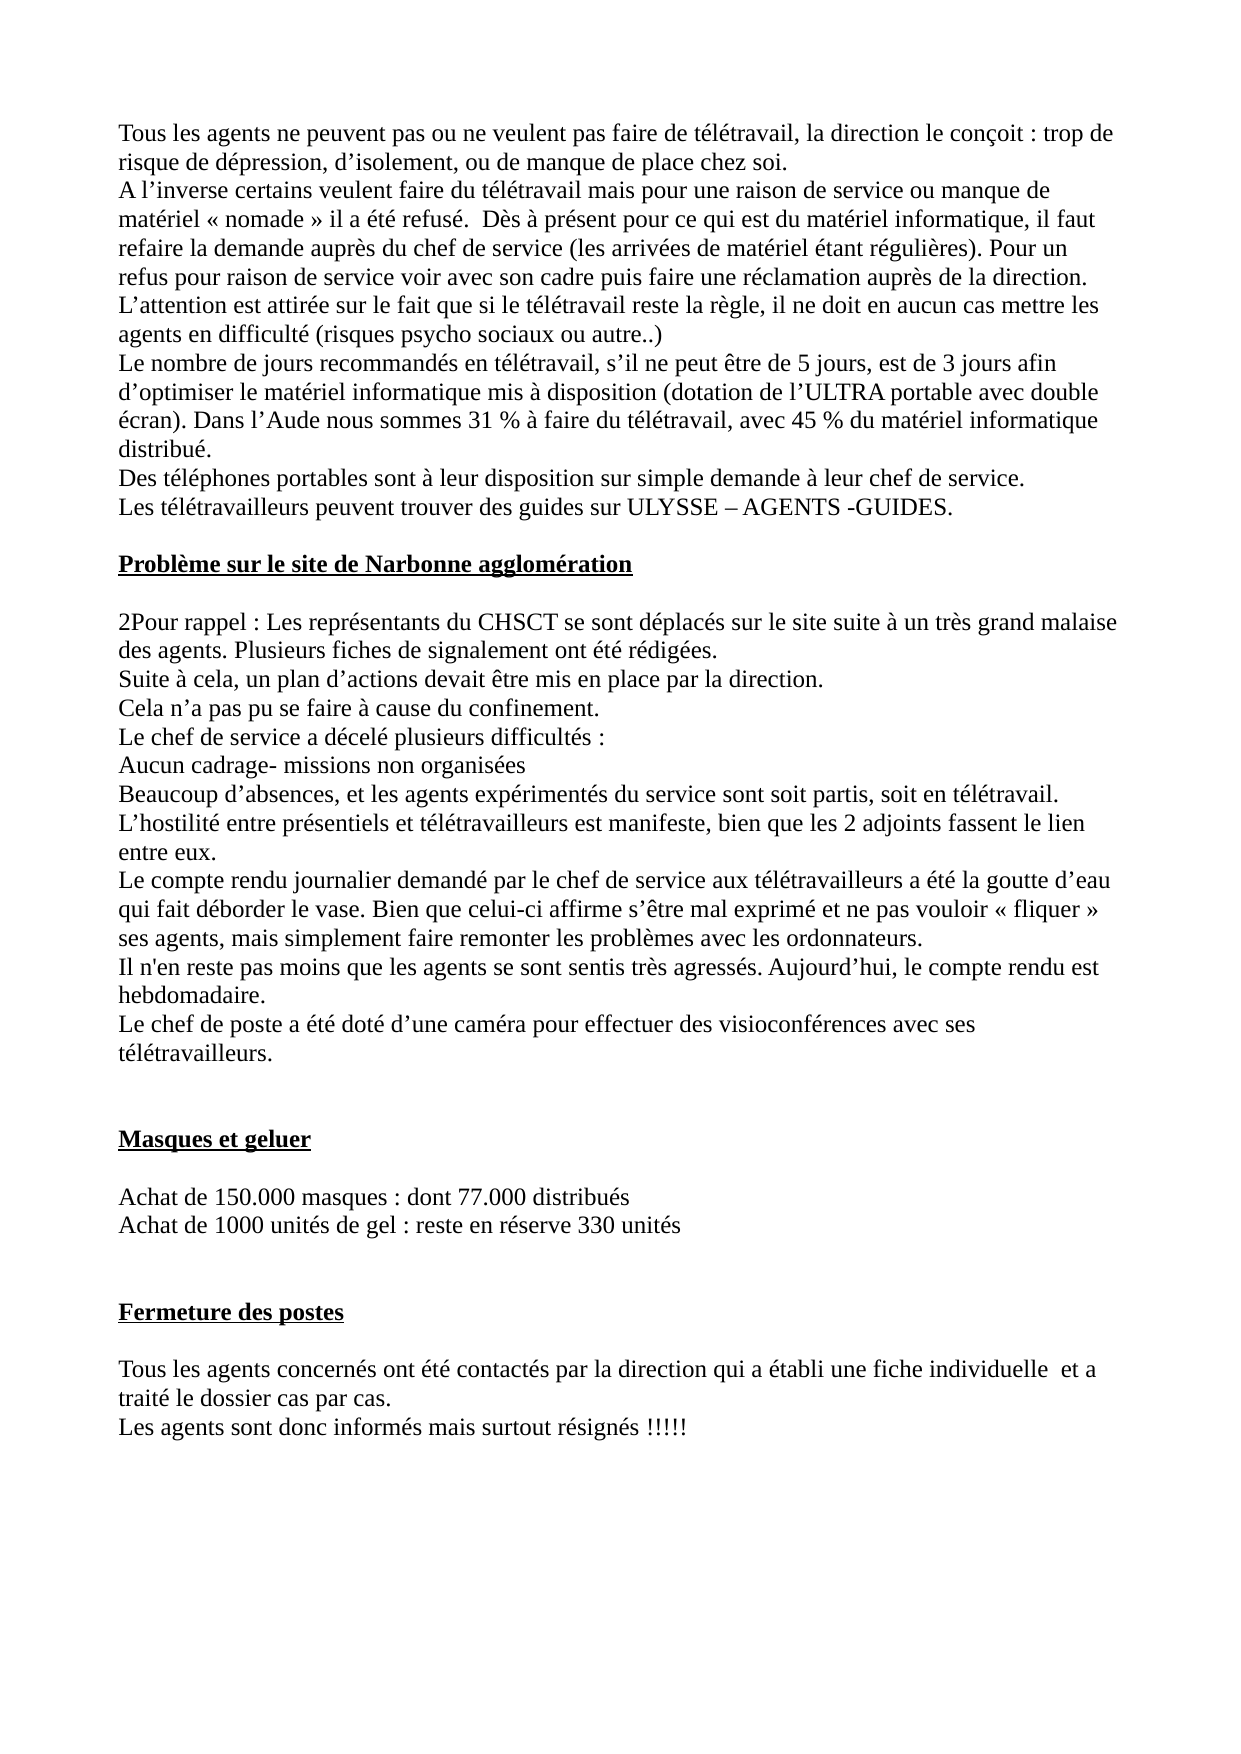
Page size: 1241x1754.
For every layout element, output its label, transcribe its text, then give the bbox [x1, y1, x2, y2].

text Des téléphones portables sont à leur disposition sur simple demande à leur chef de service. [118, 463, 1122, 492]
text Problème sur le site de Narbonne agglomération [118, 549, 1122, 578]
text Le chef de service a décelé plusieurs difficultés : [118, 722, 1122, 751]
text Cela n’a pas pu se faire à cause du confinement. [118, 693, 1122, 722]
text Le nombre de jours recommandés en télétravail, s’il ne peut être de 5 jours, est de 3 jours afin d’optimiser le matériel informatique mis à disposition (dotation de l’ULTRA portable avec double écran). Dans l’Aude nous sommes 31 % à faire du télétravail, avec 45 % du matériel informatique distribué. [118, 348, 1122, 463]
text Les télétravailleurs peuvent trouver des guides sur ULYSSE – AGENTS -GUIDES. [118, 492, 1122, 521]
text Les agents sont donc informés mais surtout résignés !!!!! [118, 1412, 1122, 1441]
text Aucun cadrage- missions non organisées [118, 751, 1122, 779]
text Il n'en reste pas moins que les agents se sont sentis très agressés. Aujourd’hui, le compte rendu est hebdomadaire. [118, 952, 1122, 1009]
text A l’inverse certains veulent faire du télétravail mais pour une raison de service ou manque de matériel « nomade » il a été refusé. Dès à présent pour ce qui est du matériel informatique, il faut refaire la demande auprès du chef de service (les arrivées de matériel étant régulières). Pour un refus pour raison de service voir avec son cadre puis faire une réclamation auprès de la direction. [118, 176, 1122, 291]
text L’attention est attirée sur le fait que si le télétravail reste la règle, il ne doit en aucun cas mettre les agents en difficulté (risques psycho sociaux ou autre..) [118, 291, 1122, 348]
text Fermeture des postes [118, 1297, 1122, 1326]
text Suite à cela, un plan d’actions devait être mis en place par la direction. [118, 664, 1122, 693]
text Achat de 1000 unités de gel : reste en réserve 330 unités [118, 1211, 1122, 1239]
text 2Pour rappel : Les représentants du CHSCT se sont déplacés sur le site suite à un très grand malaise des agents. Plusieurs fiches de signalement ont été rédigées. [118, 607, 1122, 664]
text Tous les agents ne peuvent pas ou ne veulent pas faire de télétravail, la direction le conçoit : trop de risque de dépression, d’isolement, ou de manque de place chez soi. [118, 118, 1122, 176]
text Achat de 150.000 masques : dont 77.000 distribués [118, 1182, 1122, 1211]
text Tous les agents concernés ont été contactés par la direction qui a établi une fiche individuelle et a traité le dossier cas par cas. [118, 1354, 1122, 1412]
text Le chef de poste a été doté d’une caméra pour effectuer des visioconférences avec ses télétravailleurs. [118, 1009, 1122, 1067]
text Masques et geluer [118, 1124, 1122, 1153]
text Le compte rendu journalier demandé par le chef de service aux télétravailleurs a été la goutte d’eau qui fait déborder le vase. Bien que celui-ci affirme s’être mal exprimé et ne pas vouloir « fliquer » ses agents, mais simplement faire remonter les problèmes avec les ordonnateurs. [118, 866, 1122, 952]
text Beaucoup d’absences, et les agents expérimentés du service sont soit partis, soit en télétravail. [118, 779, 1122, 808]
text L’hostilité entre présentiels et télétravailleurs est manifeste, bien que les 2 adjoints fassent le lien entre eux. [118, 808, 1122, 866]
